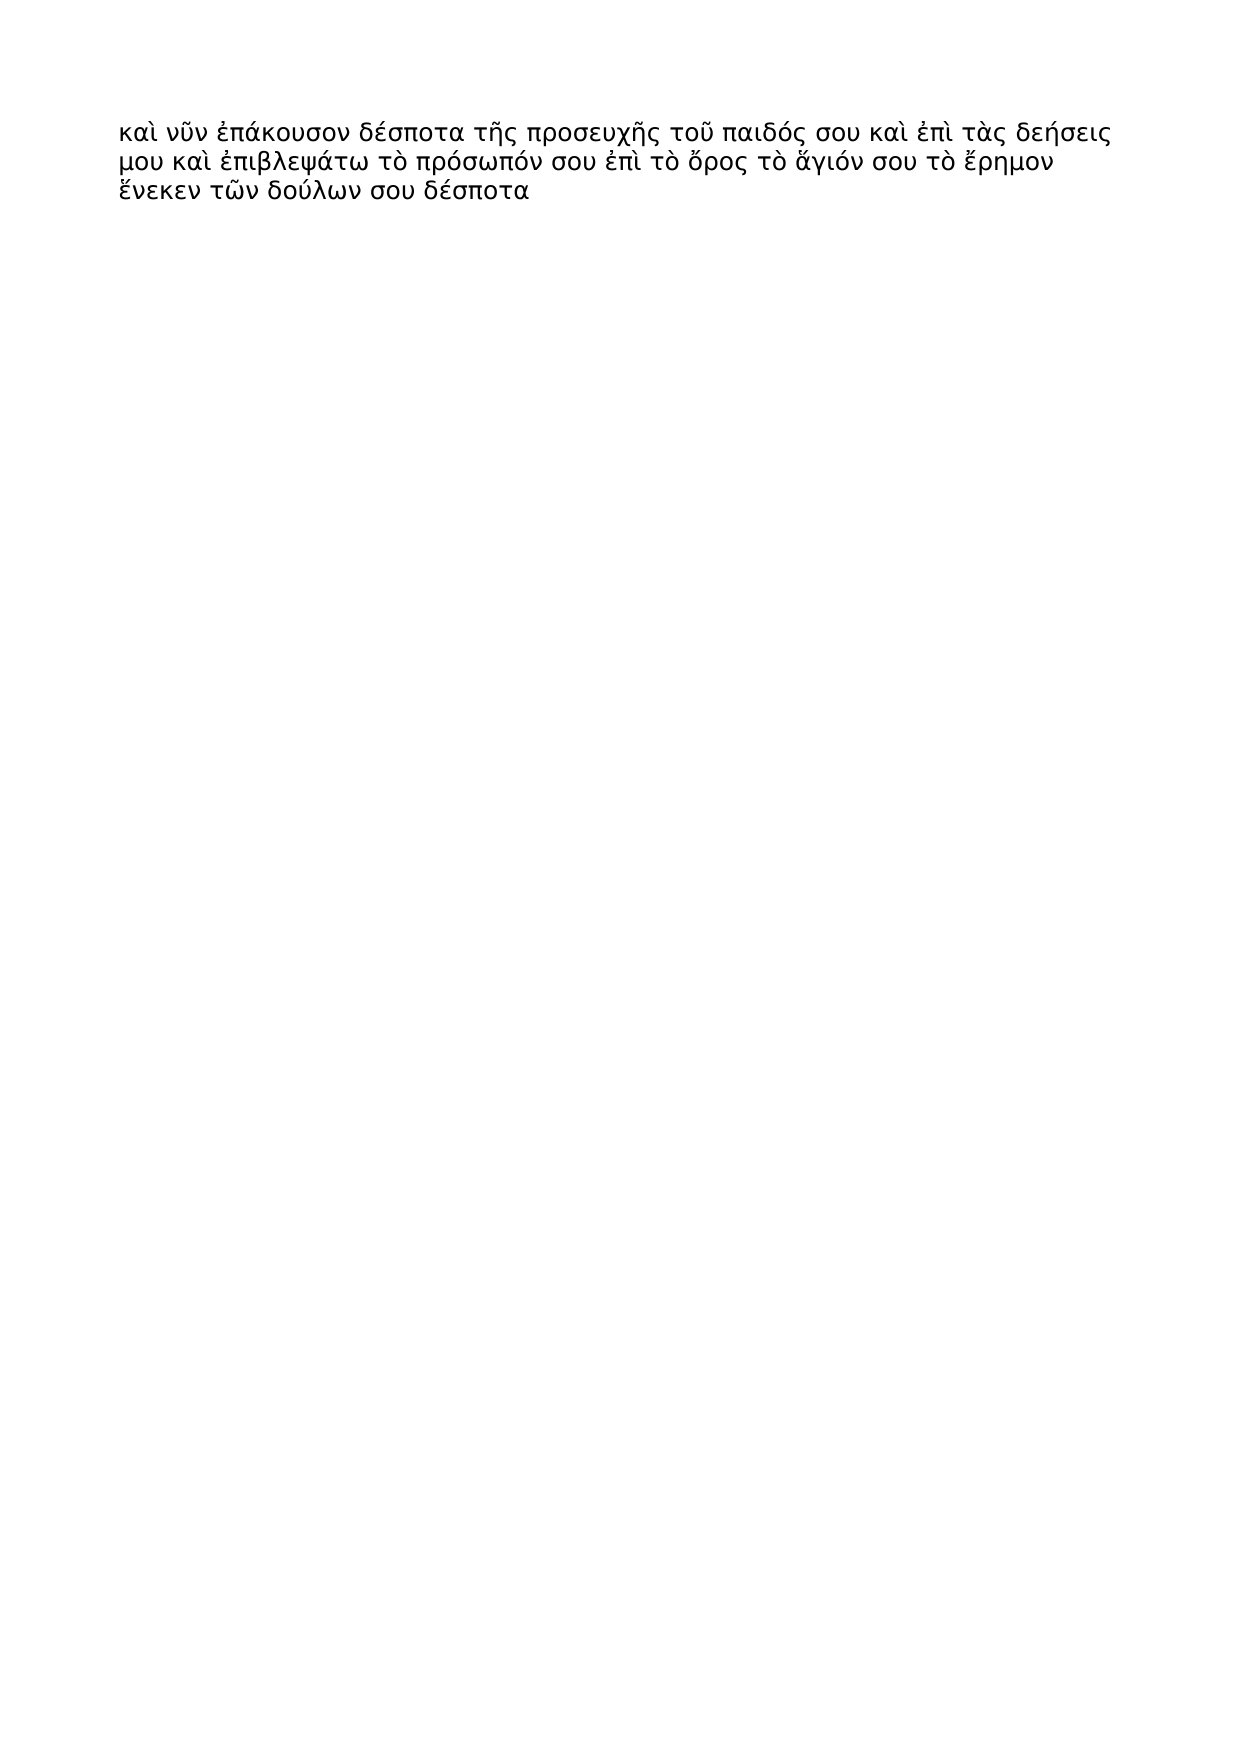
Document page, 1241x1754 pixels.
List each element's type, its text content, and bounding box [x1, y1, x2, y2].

text καὶ νῦν ἐπάκουσον δέσποτα τῆς προσευχῆς τοῦ παιδός σου καὶ ἐπὶ τὰς δεήσεις μου καὶ ἐπιβλεψάτω τὸ πρόσωπόν σου ἐπὶ τὸ ὄρος τὸ ἅγιόν σου τὸ ἔρημον ἕνεκεν τῶν δούλων σου δέσποτα [118, 118, 1122, 206]
